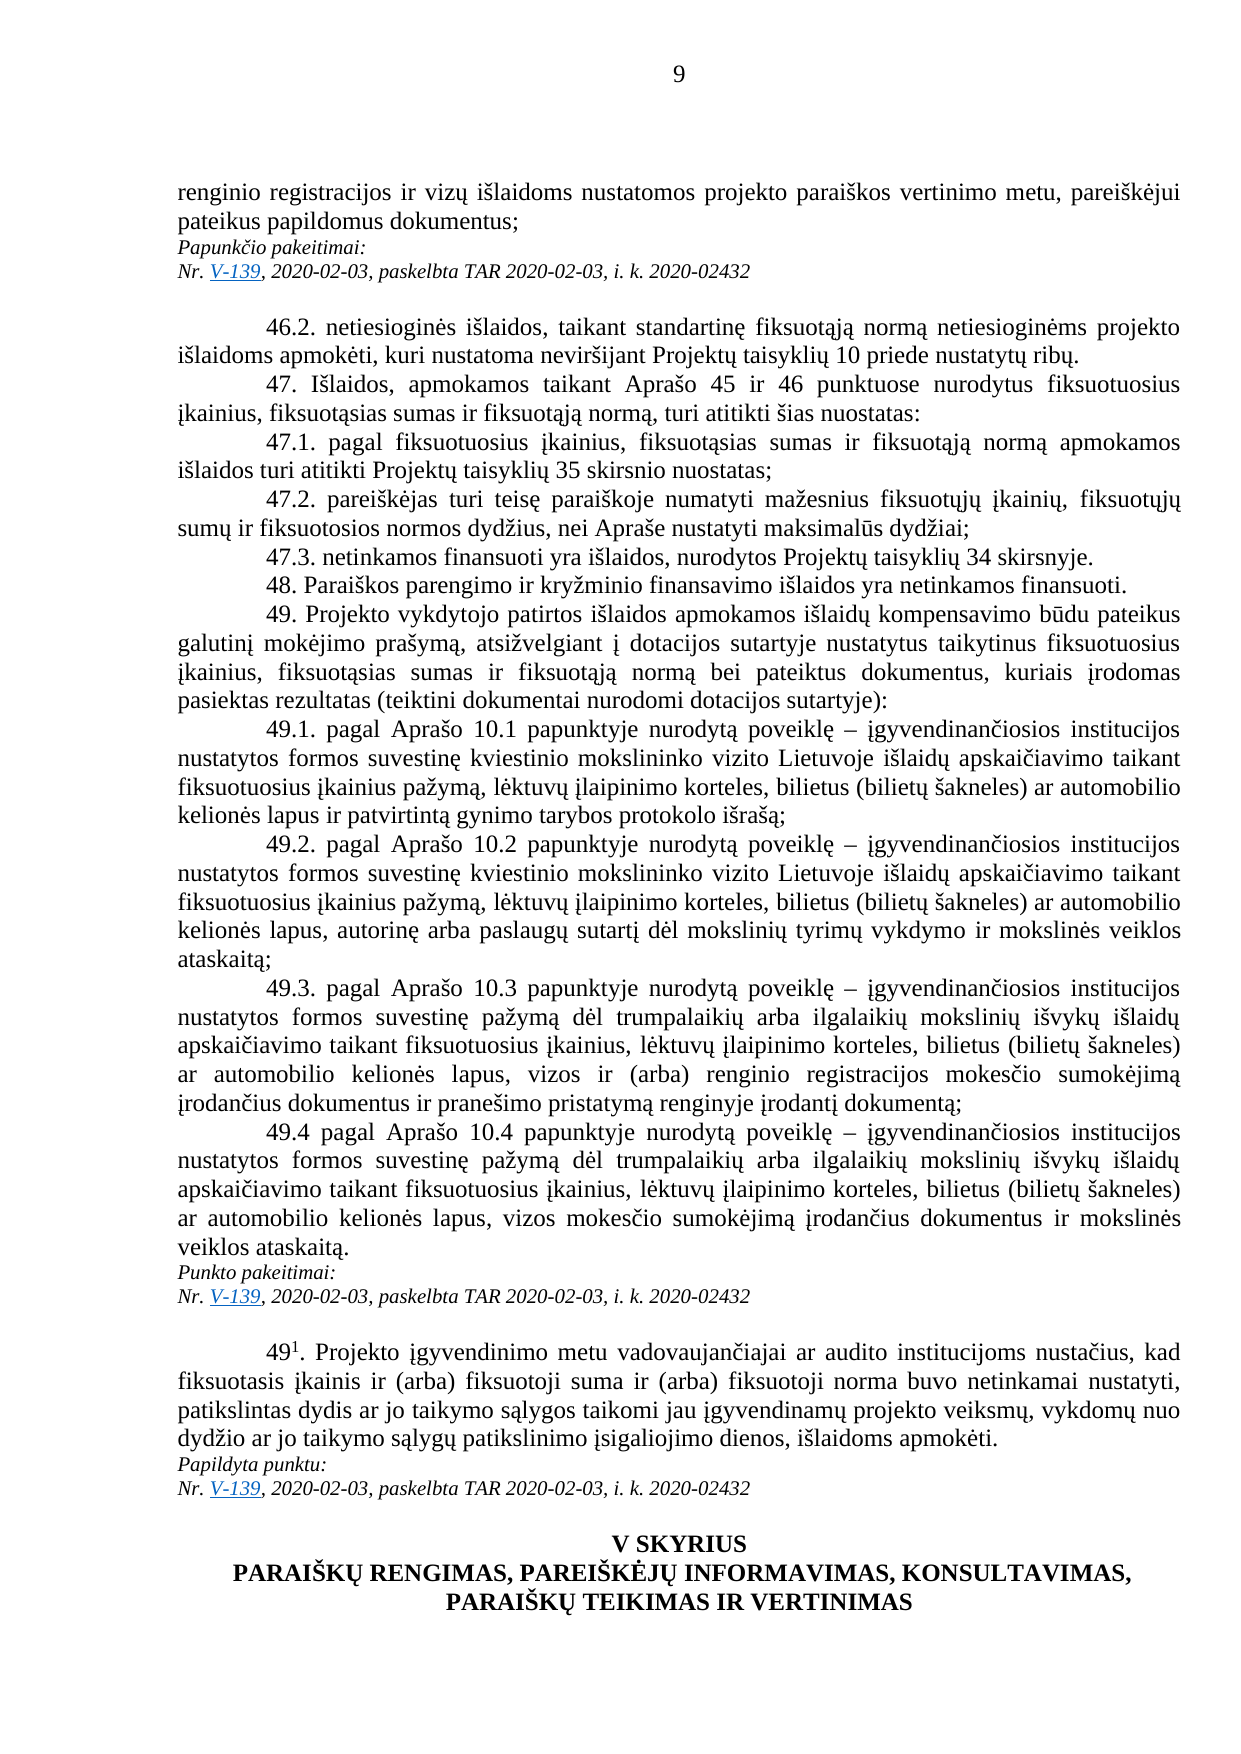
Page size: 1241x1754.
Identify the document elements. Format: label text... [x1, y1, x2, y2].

text 47.1. pagal fiksuotuosius įkainius, fiksuotąsias sumas ir fiksuotąją normą apmokamos išlaidos turi atitikti Projektų taisyklių 35 skirsnio nuostatas; [177, 427, 1181, 484]
text 491. Projekto įgyvendinimo metu vadovaujančiajai ar audito institucijoms nustačius, kad fiksuotasis įkainis ir (arba) fiksuotoji suma ir (arba) fiksuotoji norma buvo netinkamai nustatyti, patikslintas dydis ar jo taikymo sąlygos taikomi jau įgyvendinamų projekto veiksmų, vykdomų nuo dydžio ar jo taikymo sąlygų patikslinimo įsigaliojimo dienos, išlaidoms apmokėti. [177, 1337, 1181, 1452]
text 49. Projekto vykdytojo patirtos išlaidos apmokamos išlaidų kompensavimo būdu pateikus galutinį mokėjimo prašymą, atsižvelgiant į dotacijos sutartyje nustatytus taikytinus fiksuotuosius įkainius, fiksuotąsias sumas ir fiksuotąją normą bei pateiktus dokumentus, kuriais įrodomas pasiektas rezultatas (teiktini dokumentai nurodomi dotacijos sutartyje): [177, 599, 1181, 714]
text Punkto pakeitimai: [177, 1260, 1181, 1284]
text renginio registracijos ir vizų išlaidoms nustatomos projekto paraiškos vertinimo metu, pareiškėjui pateikus papildomus dokumentus; [177, 177, 1181, 235]
text 47.3. netinkamos finansuoti yra išlaidos, nurodytos Projektų taisyklių 34 skirsnyje. [177, 542, 1181, 570]
text Papildyta punktu: [177, 1452, 1181, 1476]
text 48. Paraiškos parengimo ir kryžminio finansavimo išlaidos yra netinkamos finansuoti. [177, 570, 1181, 599]
text 47.2. pareiškėjas turi teisę paraiškoje numatyti mažesnius fiksuotųjų įkainių, fiksuotųjų sumų ir fiksuotosios normos dydžius, nei Apraše nustatyti maksimalūs dydžiai; [177, 484, 1181, 542]
text 49.3. pagal Aprašo 10.3 papunktyje nurodytą poveiklę – įgyvendinančiosios institucijos nustatytos formos suvestinę pažymą dėl trumpalaikių arba ilgalaikių mokslinių išvykų išlaidų apskaičiavimo taikant fiksuotuosius įkainius, lėktuvų įlaipinimo korteles, bilietus (bilietų šakneles) ar automobilio kelionės lapus, vizos ir (arba) renginio registracijos mokesčio sumokėjimą įrodančius dokumentus ir pranešimo pristatymą renginyje įrodantį dokumentą; [177, 973, 1181, 1117]
text 49.1. pagal Aprašo 10.1 papunktyje nurodytą poveiklę – įgyvendinančiosios institucijos nustatytos formos suvestinę kviestinio mokslininko vizito Lietuvoje išlaidų apskaičiavimo taikant fiksuotuosius įkainius pažymą, lėktuvų įlaipinimo korteles, bilietus (bilietų šakneles) ar automobilio kelionės lapus ir patvirtintą gynimo tarybos protokolo išrašą; [177, 714, 1181, 829]
text Nr. V-139, 2020-02-03, paskelbta TAR 2020-02-03, i. k. 2020-02432 [177, 1284, 1181, 1308]
text 49.4 pagal Aprašo 10.4 papunktyje nurodytą poveiklę – įgyvendinančiosios institucijos nustatytos formos suvestinę pažymą dėl trumpalaikių arba ilgalaikių mokslinių išvykų išlaidų apskaičiavimo taikant fiksuotuosius įkainius, lėktuvų įlaipinimo korteles, bilietus (bilietų šakneles) ar automobilio kelionės lapus, vizos mokesčio sumokėjimą įrodančius dokumentus ir mokslinės veiklos ataskaitą. [177, 1117, 1181, 1260]
text 47. Išlaidos, apmokamos taikant Aprašo 45 ir 46 punktuose nurodytus fiksuotuosius įkainius, fiksuotąsias sumas ir fiksuotąją normą, turi atitikti šias nuostatas: [177, 369, 1181, 427]
text Papunkčio pakeitimai: [177, 235, 1181, 259]
text 46.2. netiesioginės išlaidos, taikant standartinę fiksuotąją normą netiesioginėms projekto išlaidoms apmokėti, kuri nustatoma neviršijant Projektų taisyklių 10 priede nustatytų ribų. [177, 312, 1181, 369]
text PARAIŠKŲ RENGIMAS, PAREIŠKĖJŲ INFORMAVIMAS, KONSULTAVIMAS, PARAIŠKŲ TEIKIMAS IR VERTINIMAS [177, 1558, 1181, 1615]
text Nr. V-139, 2020-02-03, paskelbta TAR 2020-02-03, i. k. 2020-02432 [177, 1476, 1181, 1500]
text V SKYRIUS [177, 1529, 1181, 1558]
text 49.2. pagal Aprašo 10.2 papunktyje nurodytą poveiklę – įgyvendinančiosios institucijos nustatytos formos suvestinę kviestinio mokslininko vizito Lietuvoje išlaidų apskaičiavimo taikant fiksuotuosius įkainius pažymą, lėktuvų įlaipinimo korteles, bilietus (bilietų šakneles) ar automobilio kelionės lapus, autorinę arba paslaugų sutartį dėl mokslinių tyrimų vykdymo ir mokslinės veiklos ataskaitą; [177, 829, 1181, 973]
text Nr. V-139, 2020-02-03, paskelbta TAR 2020-02-03, i. k. 2020-02432 [177, 259, 1181, 283]
